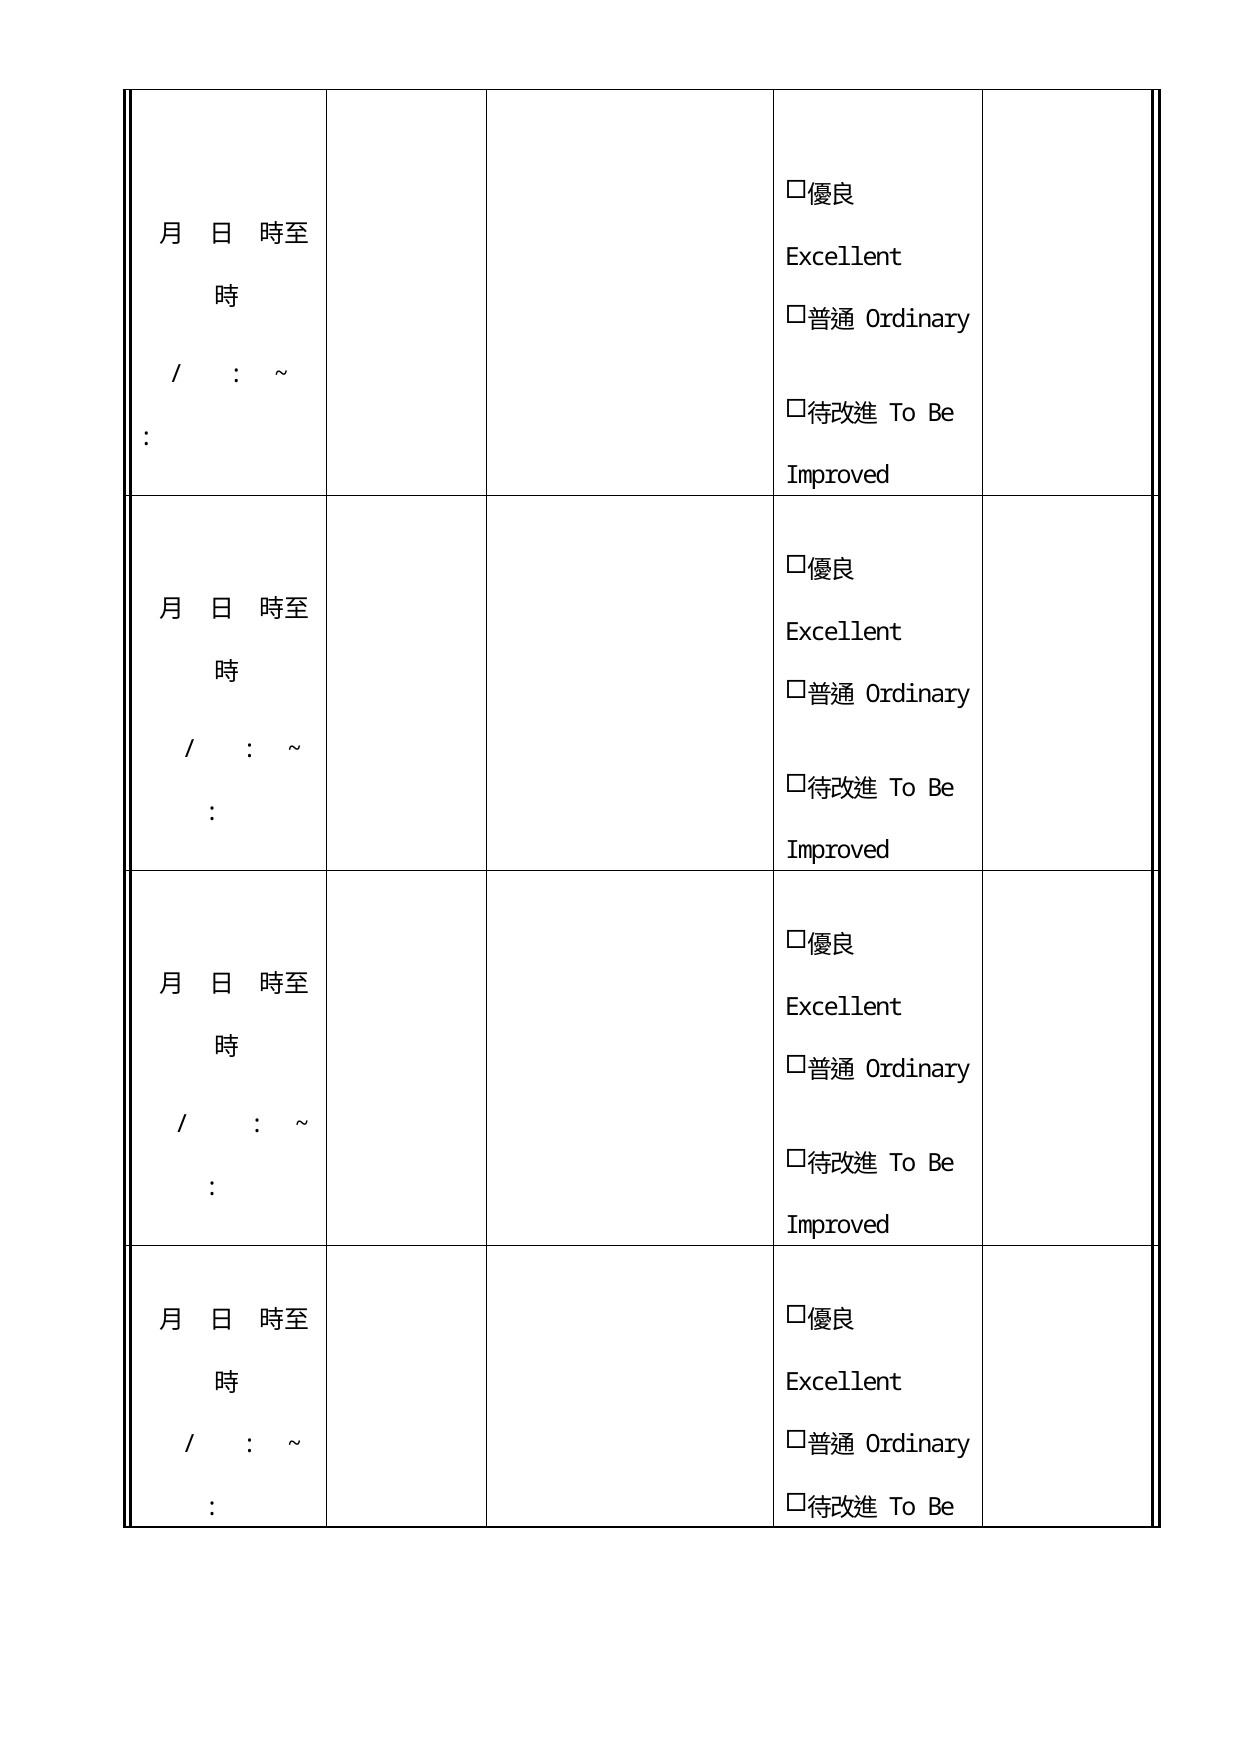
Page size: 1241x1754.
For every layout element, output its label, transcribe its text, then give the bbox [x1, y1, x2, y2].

table_cell 月 日 時至 時 / : ~ : [132, 1246, 326, 1526]
table_cell [327, 496, 486, 870]
table_cell [487, 90, 773, 495]
table_cell 月 日 時至 時 / : ~ : [132, 90, 326, 495]
table_cell [487, 496, 773, 870]
table_cell [327, 90, 486, 495]
table_cell 月 日 時至 時 / : ~ : [132, 496, 326, 870]
table_cell [983, 90, 1151, 495]
table_cell [487, 871, 773, 1245]
table_cell [983, 496, 1151, 870]
table_cell [487, 1246, 773, 1526]
table_cell 優良 Excellent 普通 Ordinary 待改進 To Be Improved [774, 496, 982, 870]
table_cell [983, 871, 1151, 1245]
table_cell 優良 Excellent 普通 Ordinary 待改進 To Be [774, 1246, 982, 1526]
table_cell 優良 Excellent 普通 Ordinary 待改進 To Be Improved [774, 871, 982, 1245]
table_cell [327, 1246, 486, 1526]
table_cell [327, 871, 486, 1245]
table_cell 優良 Excellent 普通 Ordinary 待改進 To Be Improved [774, 90, 982, 495]
table_cell [983, 1246, 1151, 1526]
table_cell 月 日 時至 時 / : ~ : [132, 871, 326, 1245]
